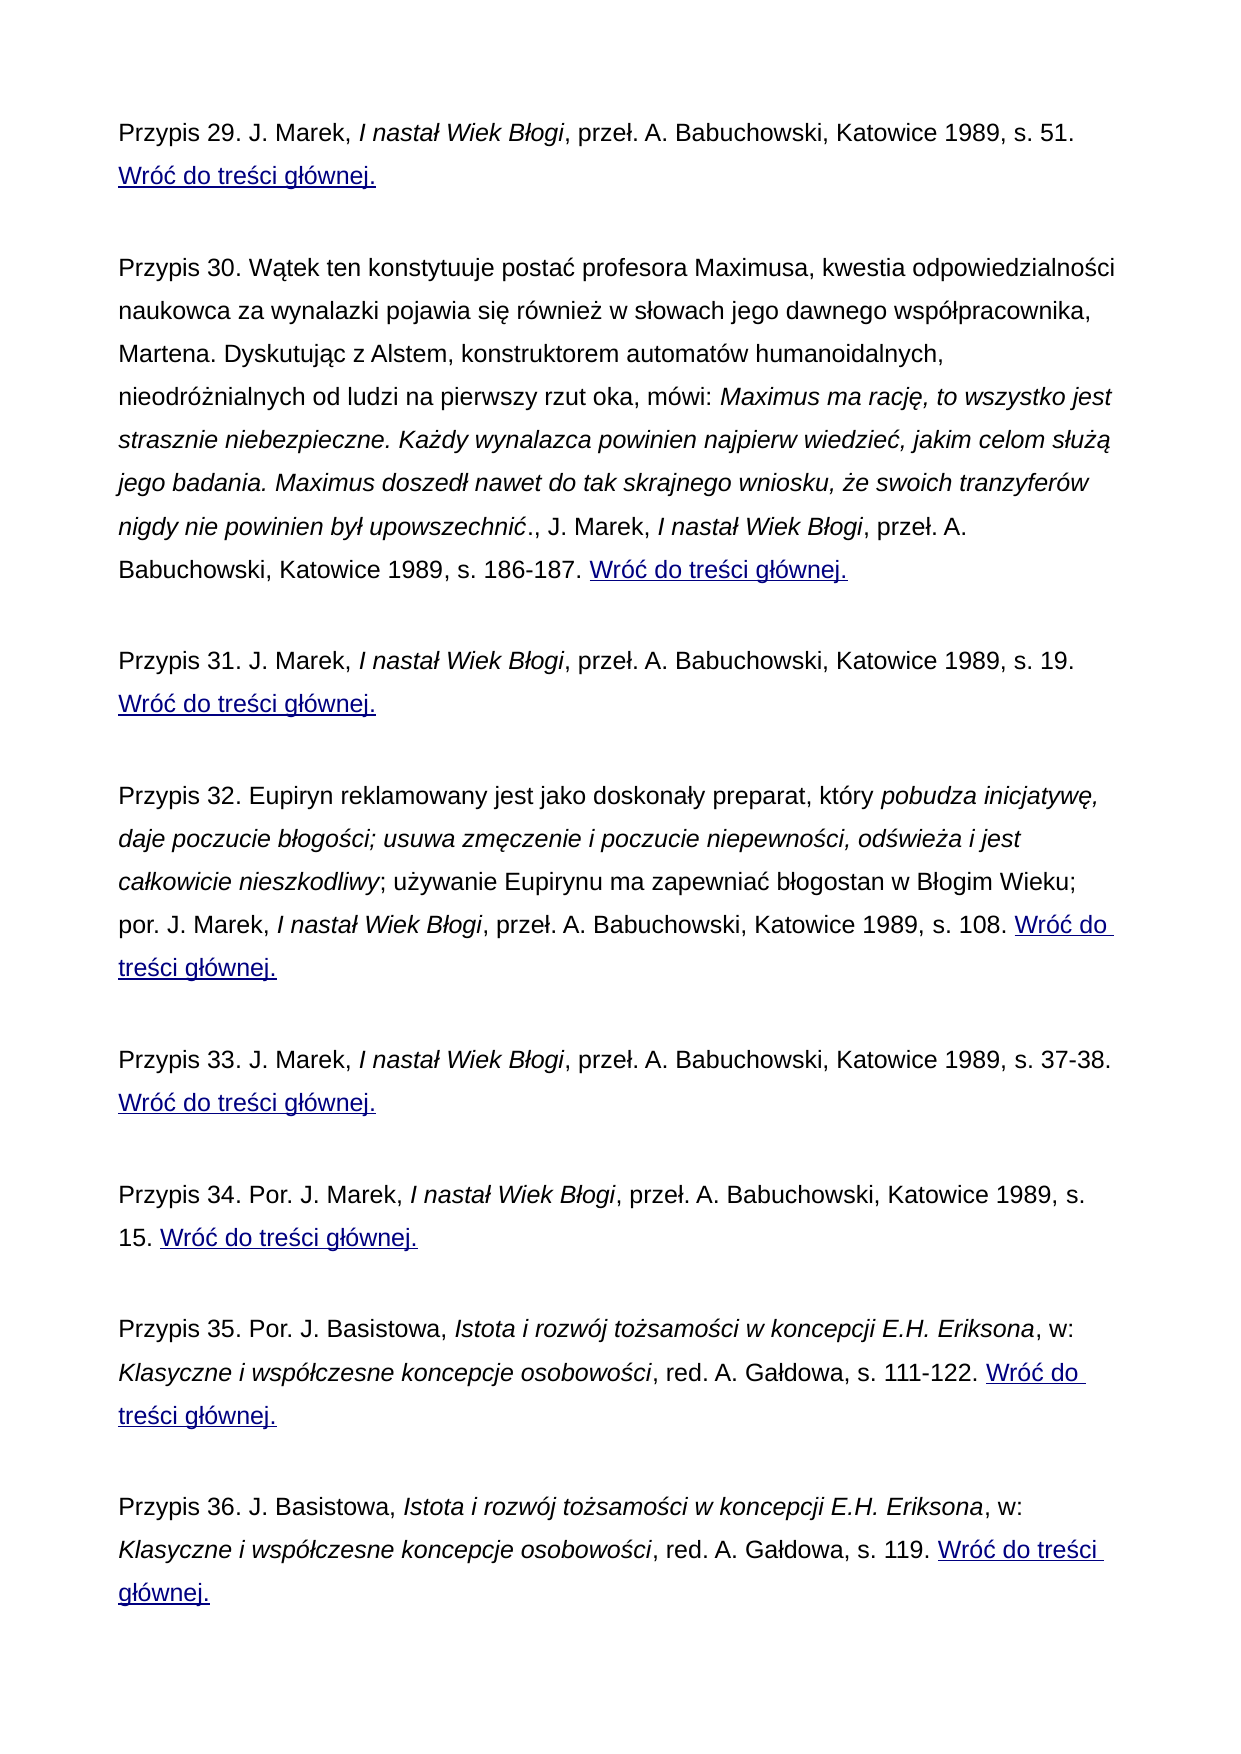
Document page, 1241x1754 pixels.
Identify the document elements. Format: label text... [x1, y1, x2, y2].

text Przypis 30. Wątek ten konstytuuje postać profesora Maximusa, kwestia odpowiedzialności naukowca za wynalazki pojawia się również w słowach jego dawnego współpracownika, Martena. Dyskutując z Alstem, konstruktorem automatów humanoidalnych, nieodróżnialnych od ludzi na pierwszy rzut oka, mówi: Maximus ma rację, to wszystko jest strasznie niebezpieczne. Każdy wynalazca powinien najpierw wiedzieć, jakim celom służą jego badania. Maximus doszedł nawet do tak skrajnego wniosku, że swoich tranzyferów nigdy nie powinien był upowszechnić., J. Marek, I nastał Wiek Błogi, przeł. A. Babuchowski, Katowice 1989, s. 186-187. Wróć do treści głównej. [118, 253, 1122, 583]
text Przypis 32. Eupiryn reklamowany jest jako doskonały preparat, który pobudza inicjatywę, daje poczucie błogości; usuwa zmęczenie i poczucie niepewności, odświeża i jest całkowicie nieszkodliwy; używanie Eupirynu ma zapewniać błogostan w Błogim Wieku; por. J. Marek, I nastał Wiek Błogi, przeł. A. Babuchowski, Katowice 1989, s. 108. Wróć do treści głównej. [118, 781, 1122, 982]
text Przypis 35. Por. J. Basistowa, Istota i rozwój tożsamości w koncepcji E.H. Eriksona, w: Klasyczne i współczesne koncepcje osobowości, red. A. Gałdowa, s. 111-122. Wróć do treści głównej. [118, 1314, 1122, 1429]
text Przypis 29. J. Marek, I nastał Wiek Błogi, przeł. A. Babuchowski, Katowice 1989, s. 51. Wróć do treści głównej. [118, 118, 1122, 190]
text Przypis 33. J. Marek, I nastał Wiek Błogi, przeł. A. Babuchowski, Katowice 1989, s. 37-38. Wróć do treści głównej. [118, 1045, 1122, 1117]
text Przypis 31. J. Marek, I nastał Wiek Błogi, przeł. A. Babuchowski, Katowice 1989, s. 19. Wróć do treści głównej. [118, 646, 1122, 718]
text Przypis 36. J. Basistowa, Istota i rozwój tożsamości w koncepcji E.H. Eriksona, w: Klasyczne i współczesne koncepcje osobowości, red. A. Gałdowa, s. 119. Wróć do treści głównej. [118, 1492, 1122, 1607]
text Przypis 34. Por. J. Marek, I nastał Wiek Błogi, przeł. A. Babuchowski, Katowice 1989, s. 15. Wróć do treści głównej. [118, 1180, 1122, 1252]
